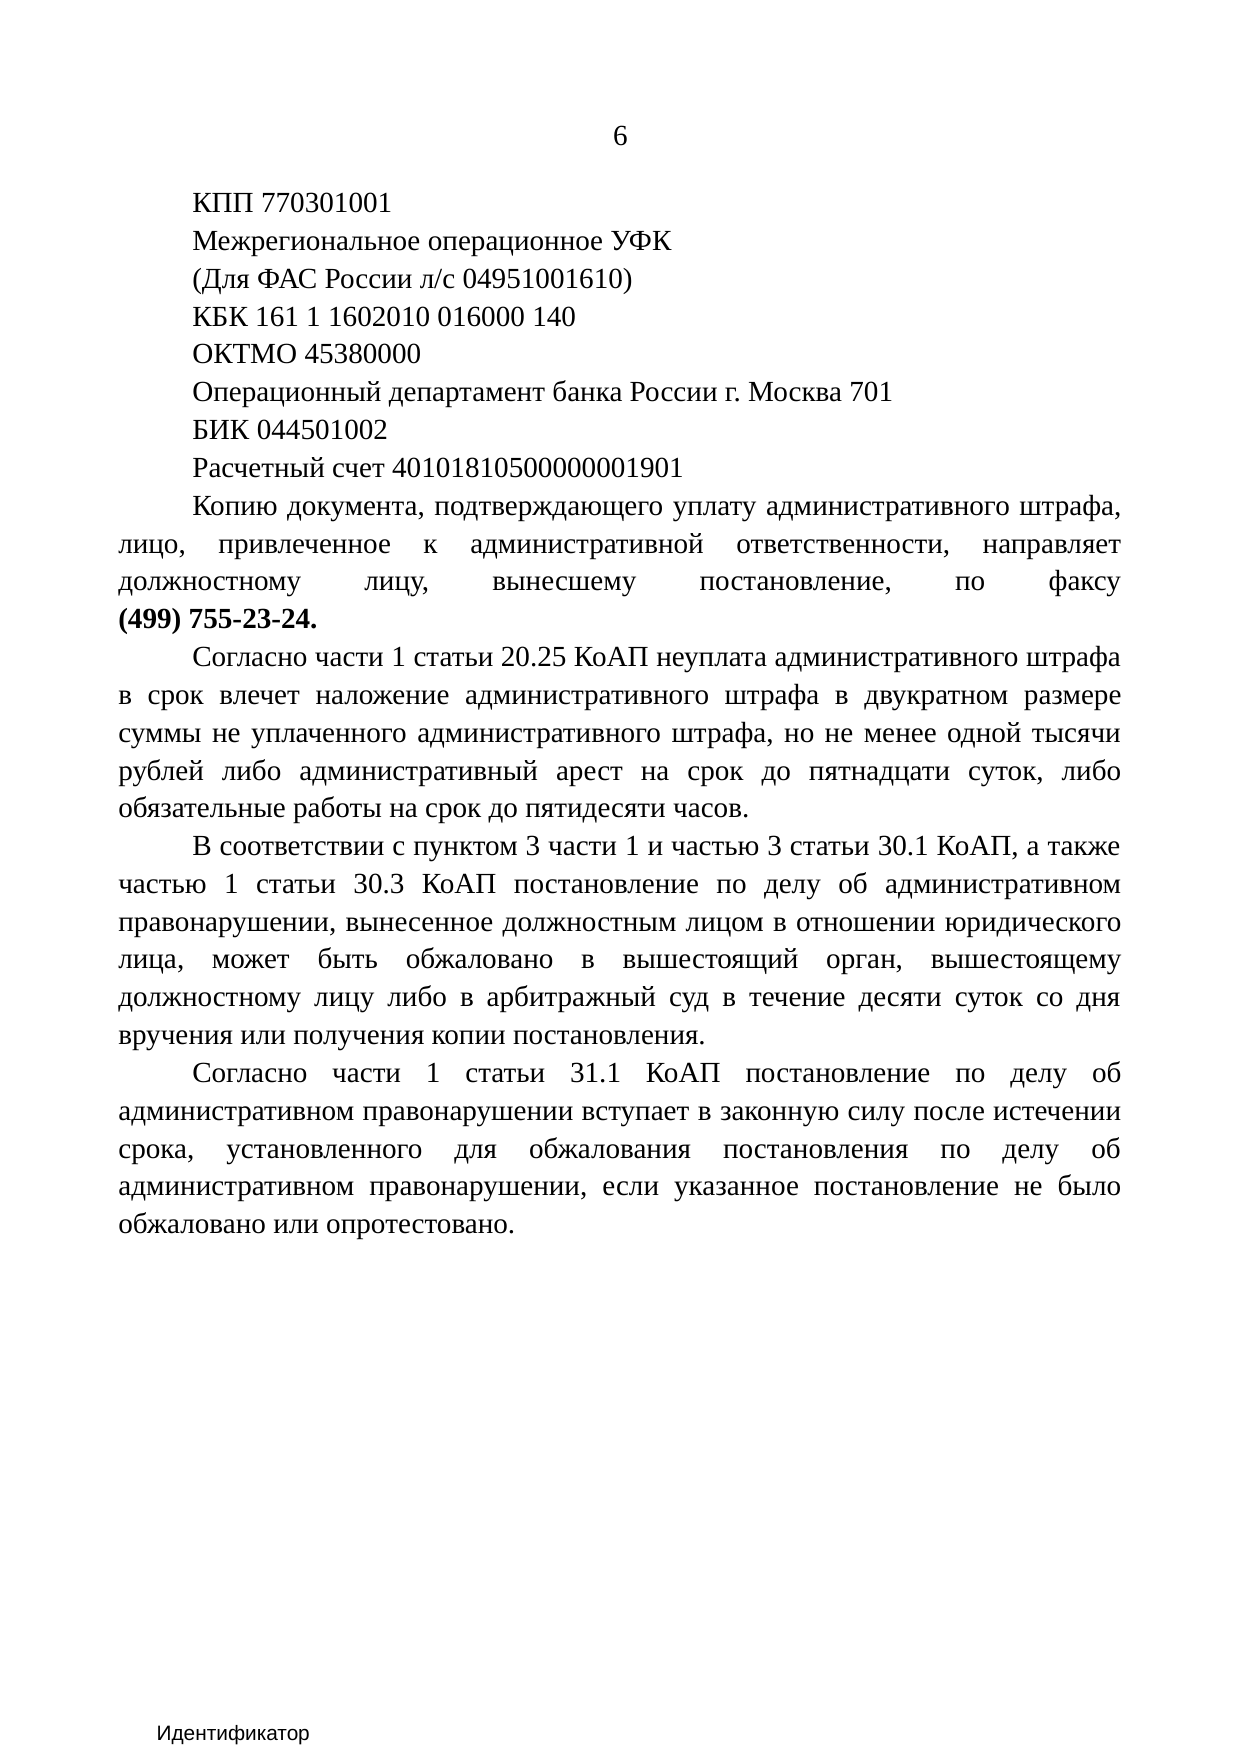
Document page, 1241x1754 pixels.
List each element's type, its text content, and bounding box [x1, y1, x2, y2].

text ОКТМО 45380000 [118, 332, 1122, 370]
text Согласно части 1 статьи 31.1 КоАП постановление по делу об административном правонарушении вступает в законную силу после истечении срока, установленного для обжалования постановления по делу об административном правонарушении, если указанное постановление не было обжаловано или опротестовано. [118, 1051, 1122, 1240]
text БИК 044501002 [118, 408, 1122, 446]
text Согласно части 1 статьи 20.25 КоАП неуплата административного штрафа в срок влечет наложение административного штрафа в двукратном размере суммы не уплаченного административного штрафа, но не менее одной тысячи рублей либо административный арест на срок до пятнадцати суток, либо обязательные работы на срок до пятидесяти часов. [118, 635, 1122, 824]
text В соответствии с пунктом 3 части 1 и частью 3 статьи 30.1 КоАП, а также частью 1 статьи 30.3 КоАП постановление по делу об административном правонарушении, вынесенное должностным лицом в отношении юридического лица, может быть обжаловано в вышестоящий орган, вышестоящему должностному лицу либо в арбитражный суд в течение десяти суток со дня вручения или получения копии постановления. [118, 824, 1122, 1051]
text (Для ФАС России л/с 04951001610) [118, 257, 1122, 294]
text Копию документа, подтверждающего уплату административного штрафа, лицо, привлеченное к административной ответственности, направляет должностному лицу, вынесшему постановление, по факсу (499) 755-23-24. [118, 484, 1122, 635]
text КБК 161 1 1602010 016000 140 [118, 294, 1122, 332]
text Операционный департамент банка России г. Москва 701 [118, 370, 1122, 408]
text Межрегиональное операционное УФК [118, 219, 1122, 257]
text КПП 770301001 [118, 181, 1122, 219]
text Расчетный счет 40101810500000001901 [118, 446, 1122, 484]
